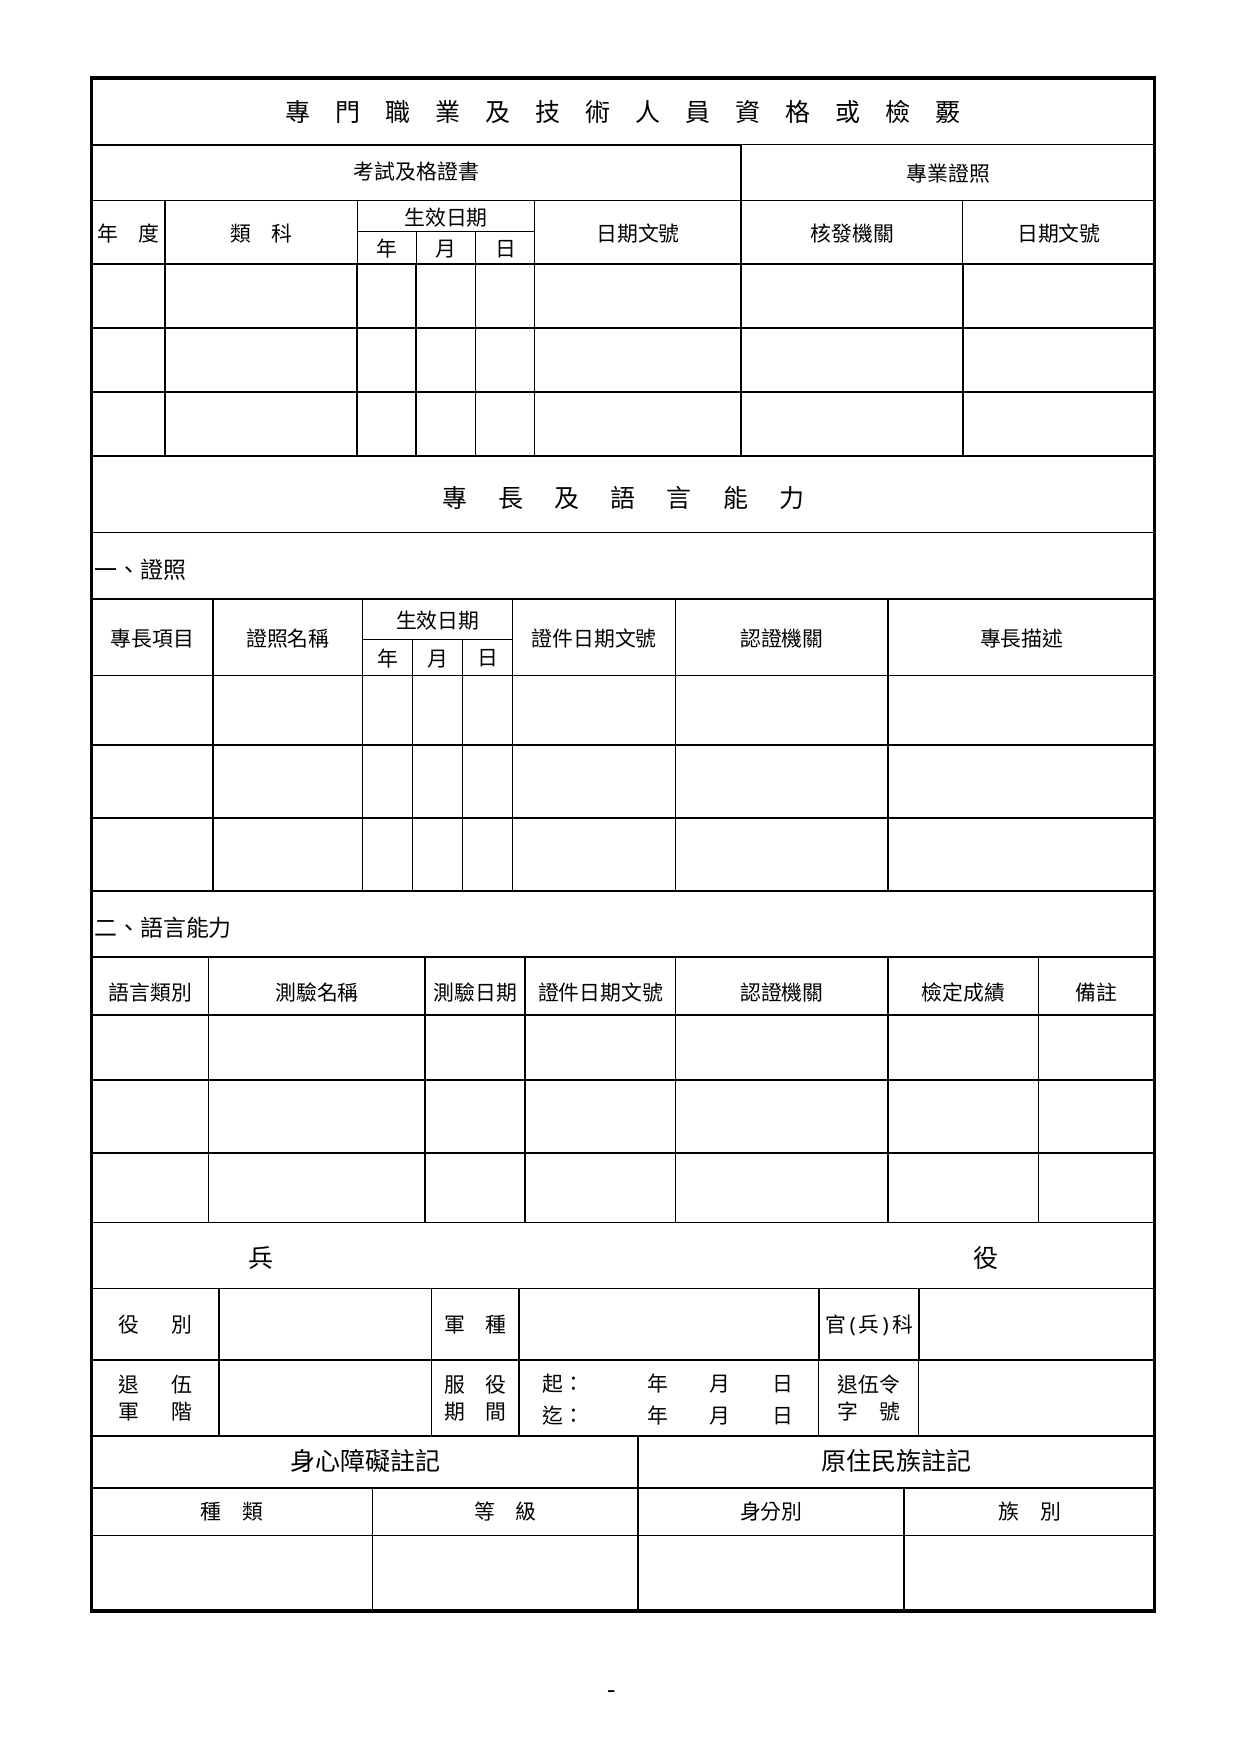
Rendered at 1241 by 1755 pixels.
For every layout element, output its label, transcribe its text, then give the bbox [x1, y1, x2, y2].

table_cell 官(兵)科 [820, 1289, 918, 1359]
table_cell [93, 1536, 372, 1609]
table_cell [676, 746, 887, 817]
table_cell [742, 265, 962, 327]
table_cell 種 類 [93, 1489, 372, 1534]
table_cell [676, 1081, 887, 1152]
table_cell [920, 1289, 1153, 1359]
table_cell 專長及語言能力 [93, 457, 1153, 532]
table_cell 起： 年 月 日 迄： 年 月 日 [520, 1361, 818, 1435]
table_cell [358, 329, 415, 391]
table_cell [93, 819, 212, 890]
table_cell 證件日期文號 [513, 600, 675, 674]
table_cell [363, 746, 412, 817]
table_cell [676, 819, 887, 890]
table_cell 證照名稱 [214, 600, 362, 674]
table_cell [426, 1016, 524, 1079]
table_cell [413, 676, 462, 744]
table_cell [905, 1536, 1153, 1609]
table_cell [358, 265, 415, 327]
table_cell [513, 676, 675, 744]
table_cell [214, 819, 362, 890]
table_cell 日期文號 [535, 201, 740, 263]
table_cell [526, 1016, 675, 1079]
table_cell [535, 265, 740, 327]
table_cell [413, 819, 462, 890]
table_cell [214, 676, 362, 744]
table_cell [209, 1081, 424, 1152]
table_cell [889, 1081, 1038, 1152]
table_cell 原住民族註記 [639, 1437, 1153, 1487]
table_cell 備註 [1039, 958, 1153, 1014]
table_cell [426, 1081, 524, 1152]
table_cell [220, 1361, 431, 1435]
table_cell [889, 1154, 1038, 1221]
table_cell [1039, 1154, 1153, 1221]
table_cell 二、語言能力 [93, 892, 1153, 956]
table_cell [1039, 1016, 1153, 1079]
table_cell [476, 393, 534, 455]
table_cell [209, 1154, 424, 1221]
table_cell 年 度 [93, 201, 164, 263]
table_cell [166, 329, 356, 391]
table_cell 月 [413, 640, 462, 674]
table_cell [513, 746, 675, 817]
table_cell [93, 676, 212, 744]
table_cell [358, 393, 415, 455]
table_cell [93, 1016, 208, 1079]
table_cell 身分別 [639, 1489, 903, 1534]
table_cell [676, 1154, 887, 1221]
table_cell 日期文號 [963, 201, 1153, 263]
table_cell 日 [476, 232, 534, 263]
table_cell [417, 329, 475, 391]
table_cell [93, 1081, 208, 1152]
table_cell [93, 329, 164, 391]
table_cell [214, 746, 362, 817]
table_cell [526, 1081, 675, 1152]
table_cell [417, 393, 475, 455]
table_cell [463, 746, 512, 817]
table_cell [535, 329, 740, 391]
table_cell [964, 393, 1153, 455]
table_cell 退伍令 字 號 [819, 1361, 918, 1435]
table_cell [413, 746, 462, 817]
table_cell [889, 1016, 1038, 1079]
table_cell [964, 329, 1153, 391]
table_cell 類 科 [166, 201, 357, 263]
table_cell 族 別 [905, 1489, 1153, 1534]
table_cell [919, 1361, 1153, 1435]
table_cell [209, 1016, 424, 1079]
table_cell 月 [417, 232, 475, 263]
table_cell 役 別 [93, 1289, 218, 1359]
table_cell [220, 1289, 431, 1359]
table_cell [373, 1536, 637, 1609]
table_cell 年 [363, 640, 412, 674]
table_cell [476, 329, 534, 391]
table_cell [417, 265, 475, 327]
table_cell 測驗名稱 [209, 958, 424, 1014]
table_cell 等 級 [373, 1489, 637, 1534]
table_cell 語言類別 [93, 958, 208, 1014]
table_cell 兵 役 [93, 1223, 1153, 1288]
table_cell [742, 329, 962, 391]
table_cell [526, 1154, 675, 1221]
table_cell [93, 746, 212, 817]
table_cell 生效日期 [358, 201, 534, 231]
table_cell [639, 1536, 903, 1609]
table_header 專 門 職 業 及 技 術 人 員 資 格 或 檢 覈 [93, 80, 1153, 144]
table_cell [535, 393, 740, 455]
table_cell [889, 819, 1153, 890]
table_cell 日 [463, 640, 512, 674]
table_cell [964, 265, 1153, 327]
table_cell [676, 676, 887, 744]
table_cell [363, 819, 412, 890]
table_cell [676, 1016, 887, 1079]
table_cell 專長項目 [93, 600, 212, 674]
table_cell [166, 265, 356, 327]
table_cell 測驗日期 [426, 958, 524, 1014]
table_cell [476, 265, 534, 327]
table_cell 退 伍 軍 階 [93, 1361, 218, 1435]
table_cell 認證機關 [676, 958, 887, 1014]
table_cell 專長描述 [889, 600, 1153, 674]
table_cell 認證機關 [676, 600, 887, 674]
table_cell 一、證照 [93, 533, 1153, 598]
table_cell [1039, 1081, 1153, 1152]
table_cell [93, 265, 164, 327]
table_cell [463, 819, 512, 890]
table_cell [463, 676, 512, 744]
table_cell 核發機關 [742, 201, 962, 263]
table_cell [520, 1289, 818, 1359]
table_cell [889, 676, 1153, 744]
table_cell 身心障礙註記 [93, 1437, 637, 1487]
table_cell 專業證照 [742, 145, 1153, 200]
table_cell [889, 746, 1153, 817]
table_cell 證件日期文號 [526, 958, 675, 1014]
table_cell [742, 393, 962, 455]
table_cell 生效日期 [363, 600, 512, 638]
table_cell [363, 676, 412, 744]
table_cell [426, 1154, 524, 1221]
table_cell 檢定成績 [889, 958, 1038, 1014]
table_cell 考試及格證書 [93, 146, 740, 200]
table_cell [93, 393, 164, 455]
table_cell [93, 1154, 208, 1221]
table_cell 服 役 期 間 [432, 1361, 518, 1435]
table_cell [166, 393, 356, 455]
table_cell 年 [358, 232, 416, 263]
table_cell [513, 819, 675, 890]
table_cell 軍 種 [432, 1289, 518, 1359]
